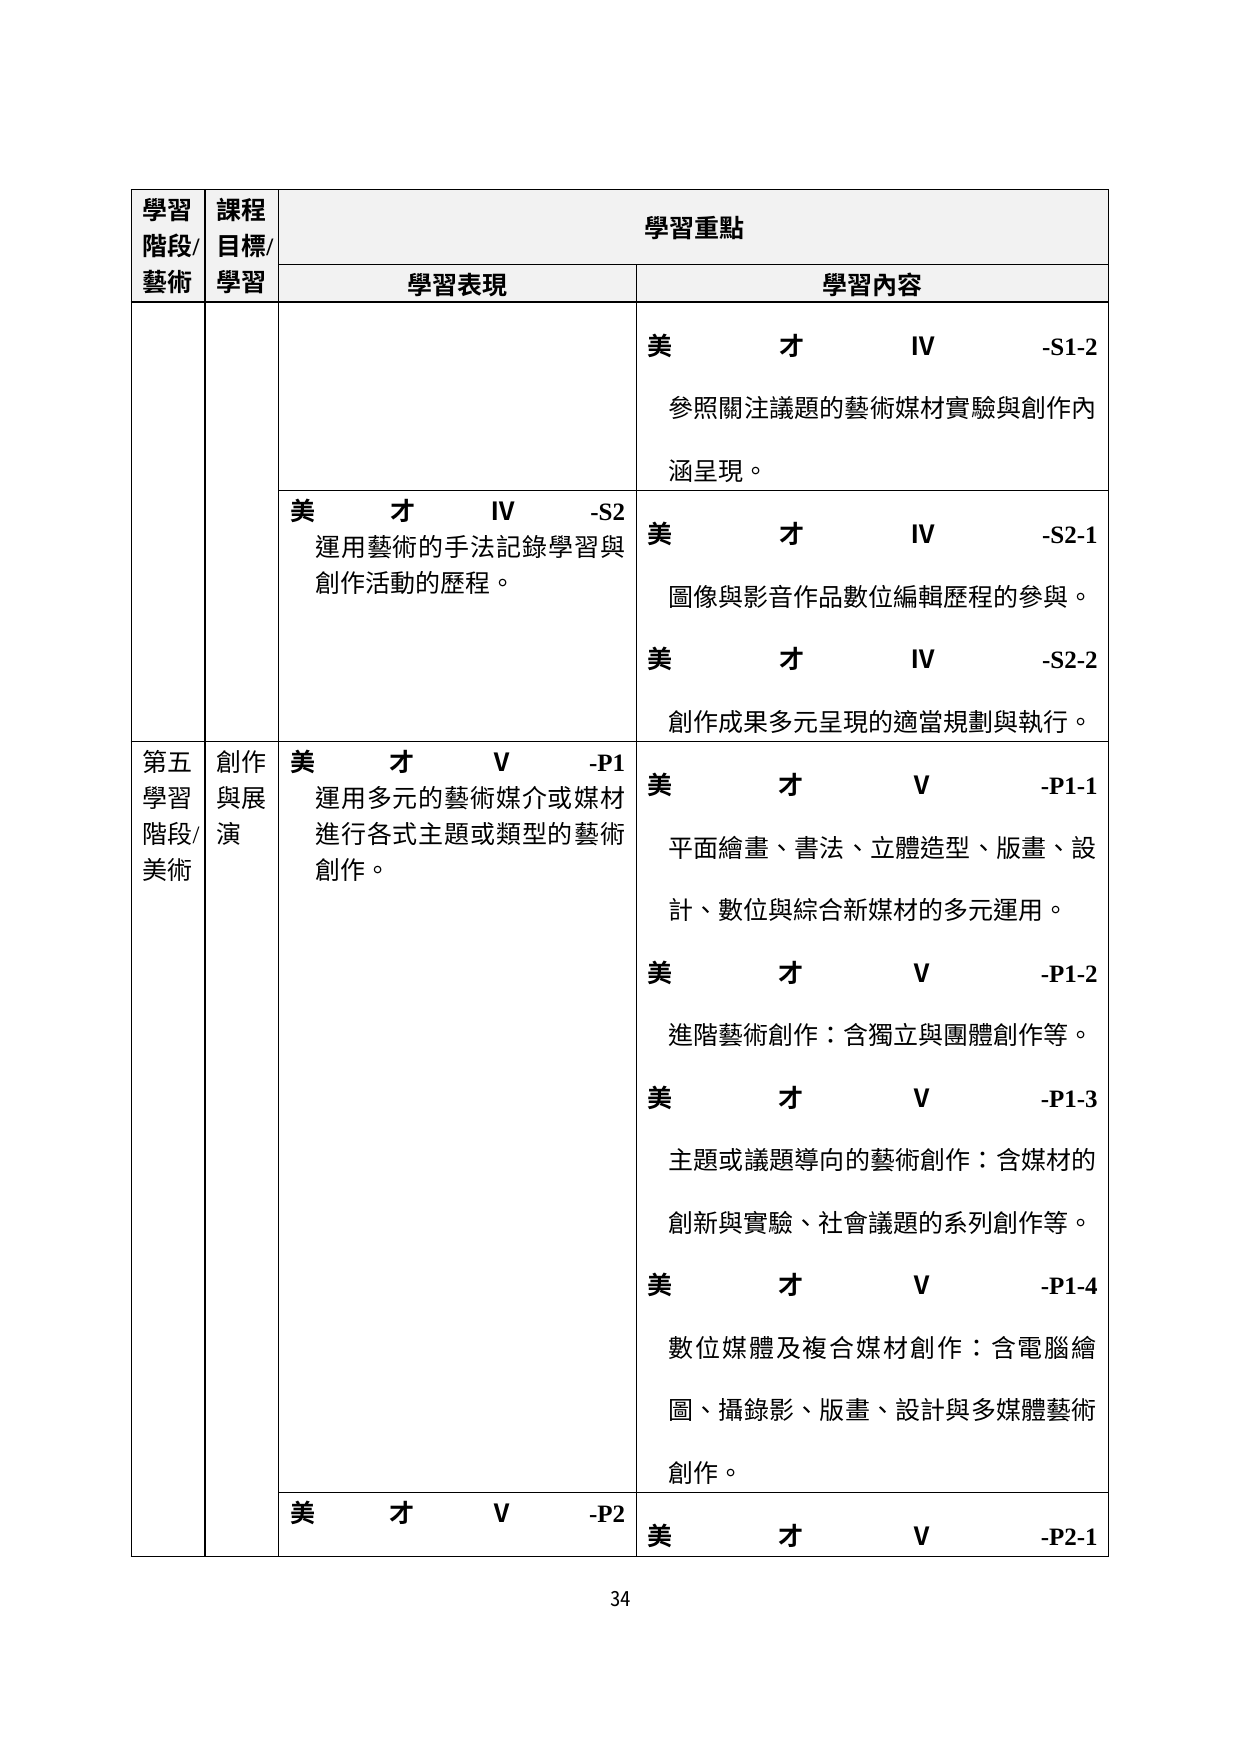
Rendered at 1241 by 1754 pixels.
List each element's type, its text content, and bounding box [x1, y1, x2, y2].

table_header 學習階段/藝術專長 [132, 190, 204, 301]
table_cell 美才Ⅴ-P1-1 平面繪畫、書法、立體造型、版畫、設計、數位與綜合新媒材的多元運用。 美才Ⅴ-P1-2 進階藝術創作：含獨立與團體創作等。 美才Ⅴ-P1-3 主題或議題導向的藝術創作：含媒材的創新與實驗、社會議題的系列創作等。 美才Ⅴ-P1-4 數位媒體及複合媒材創作：含電腦繪圖、攝錄影、版畫、設計與多媒體藝術創作。 [637, 742, 1108, 1492]
table_cell 創作與展演 [206, 742, 278, 1556]
table_cell 美才Ⅴ-P2 [279, 1493, 636, 1556]
table_cell 學習內容 [637, 265, 1108, 301]
table_cell 美才Ⅳ-S2-1 圖像與影音作品數位編輯歷程的參與。 美才Ⅳ-S2-2 創作成果多元呈現的適當規劃與執行。 [637, 491, 1108, 741]
table_cell 美才Ⅴ-P2-1 [637, 1493, 1108, 1556]
table_header 課程目標/學習構面 [206, 190, 278, 301]
table_cell 美才Ⅳ-S2 運用藝術的手法記錄學習與創作活動的歷程。 [279, 491, 636, 741]
table_cell [279, 303, 636, 490]
table_cell 第四學習階段/美術 [132, 303, 204, 741]
table_cell 美才Ⅳ-S1-2 參照關注議題的藝術媒材實驗與創作內涵呈現。 [637, 303, 1108, 490]
table_cell 美才Ⅴ-P1 運用多元的藝術媒介或媒材進行各式主題或類型的藝術創作。 [279, 742, 636, 1492]
table_header 學習重點 [279, 190, 1108, 264]
table_cell 第五學習階段/美術 [132, 742, 204, 1556]
table_cell 學習表現 [279, 265, 636, 301]
table_cell 藝術專題 [206, 303, 278, 741]
